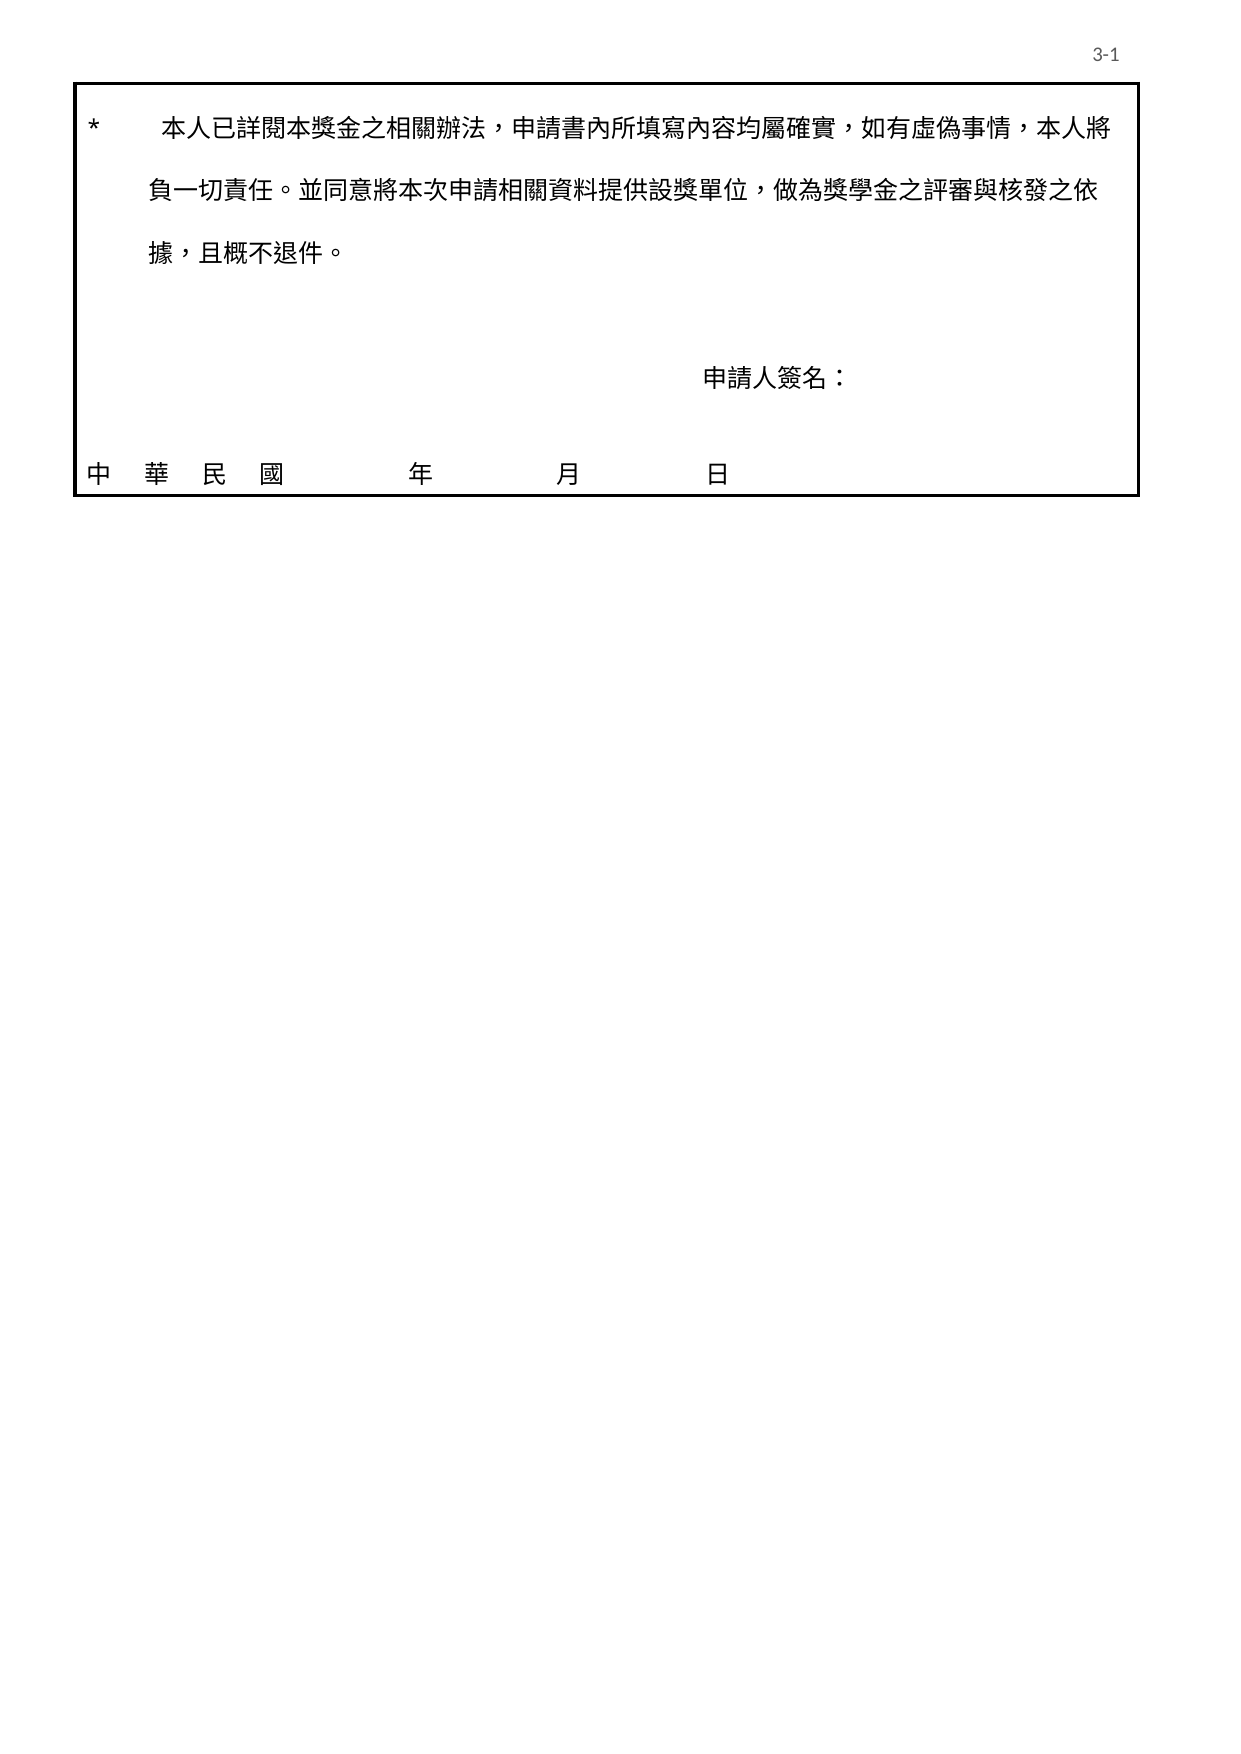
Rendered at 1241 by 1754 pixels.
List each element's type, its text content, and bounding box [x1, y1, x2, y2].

table_cell * 本人已詳閱本獎金之相關辦法，申請書內所填寫內容均屬確實，如有虛偽事情，本人將負一切責任。並同意將本次申請相關資料提供設獎單位，做為獎學金之評審與核發之依據，且概不退件。 申請人簽名： 中華民國 年 月 日 [77, 85, 1137, 494]
